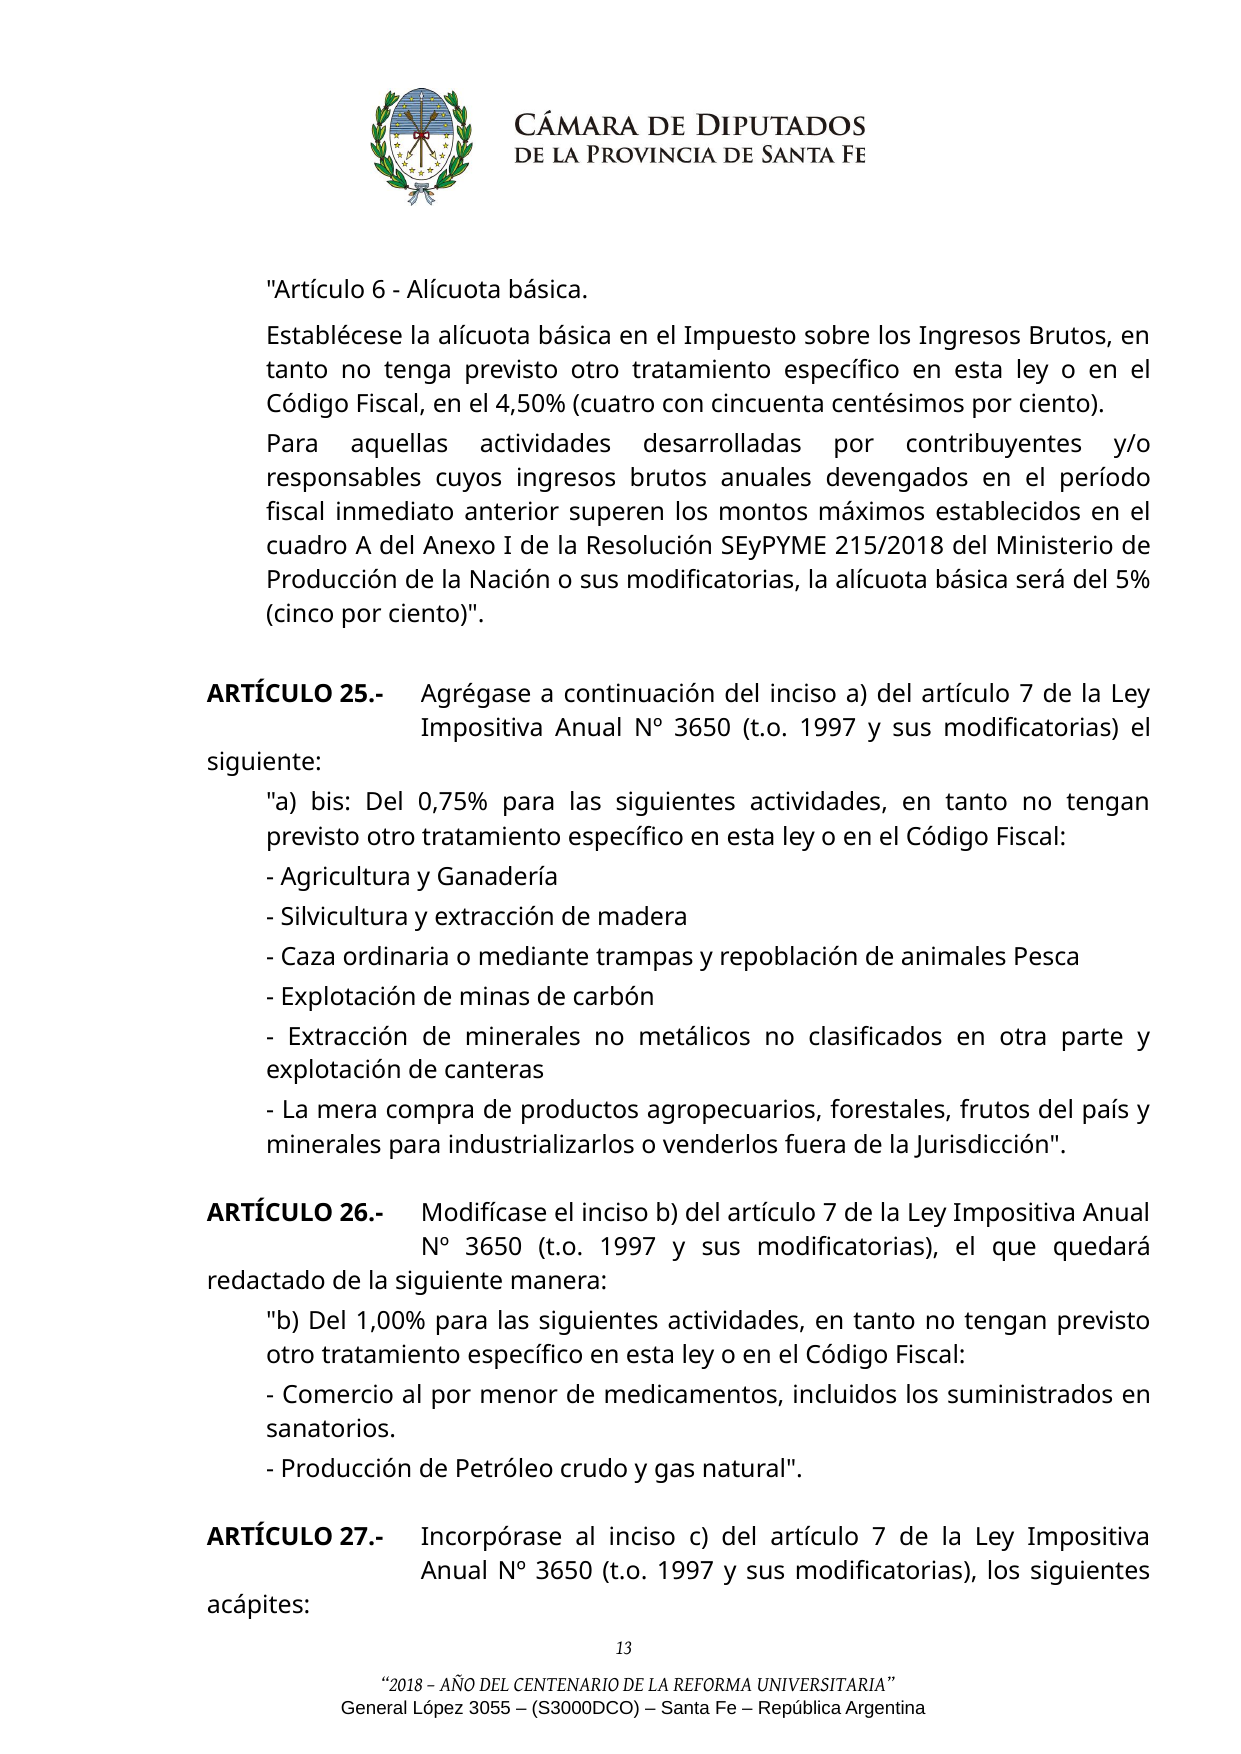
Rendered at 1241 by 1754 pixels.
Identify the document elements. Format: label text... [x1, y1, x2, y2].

text - Explotación de minas de carbón [266, 978, 1152, 1012]
picture [370, 88, 866, 210]
text - Agricultura y Ganadería [266, 858, 1152, 892]
text - Comercio al por menor de medicamentos, incluidos los suministrados en sanatorios. [266, 1377, 1152, 1445]
text "a) bis: Del 0,75% para las siguientes actividades, en tanto no tengan previsto otro tratamiento específico en esta ley o en el Código Fiscal: [266, 784, 1152, 852]
table_header ARTÍCULO 27.- [207, 1519, 421, 1569]
text - La mera compra de productos agropecuarios, forestales, frutos del país y minerales para industrializarlos o venderlos fuera de la Jurisdicción". [266, 1092, 1152, 1160]
text Incorpórase al inciso c) del artículo 7 de la Ley Impositiva Anual Nº 3650 (t.o. 1997 y sus modificatorias), los siguientes acápites: [207, 1519, 1152, 1621]
text - Silvicultura y extracción de madera [266, 898, 1152, 932]
text - Producción de Petróleo crudo y gas natural". [266, 1451, 1152, 1485]
text Establécese la alícuota básica en el Impuesto sobre los Ingresos Brutos, en tanto no tenga previsto otro tratamiento específico en esta ley o en el Código Fiscal, en el 4,50% (cuatro con cincuenta centésimos por ciento). [266, 317, 1152, 420]
text Modifícase el inciso b) del artículo 7 de la Ley Impositiva Anual Nº 3650 (t.o. 1997 y sus modificatorias), el que quedará redactado de la siguiente manera: [207, 1194, 1152, 1297]
text "Artículo 6 - Alícuota básica. [266, 272, 1152, 306]
table_header ARTÍCULO 25.- [207, 676, 421, 726]
text - Extracción de minerales no metálicos no clasificados en otra parte y explotación de canteras [266, 1018, 1152, 1086]
text Para aquellas actividades desarrolladas por contribuyentes y/o responsables cuyos ingresos brutos anuales devengados en el período fiscal inmediato anterior superen los montos máximos establecidos en el cuadro A del Anexo I de la Resolución SEyPYME 215/2018 del Ministerio de Producción de la Nación o sus modificatorias, la alícuota básica será del 5% (cinco por ciento)". [266, 426, 1152, 630]
text "b) Del 1,00% para las siguientes actividades, en tanto no tengan previsto otro tratamiento específico en esta ley o en el Código Fiscal: [266, 1302, 1152, 1371]
table_header ARTÍCULO 26.- [207, 1194, 421, 1245]
text - Caza ordinaria o mediante trampas y repoblación de animales Pesca [266, 938, 1152, 972]
text Agrégase a continuación del inciso a) del artículo 7 de la Ley Impositiva Anual Nº 3650 (t.o. 1997 y sus modificatorias) el siguiente: [207, 676, 1152, 778]
